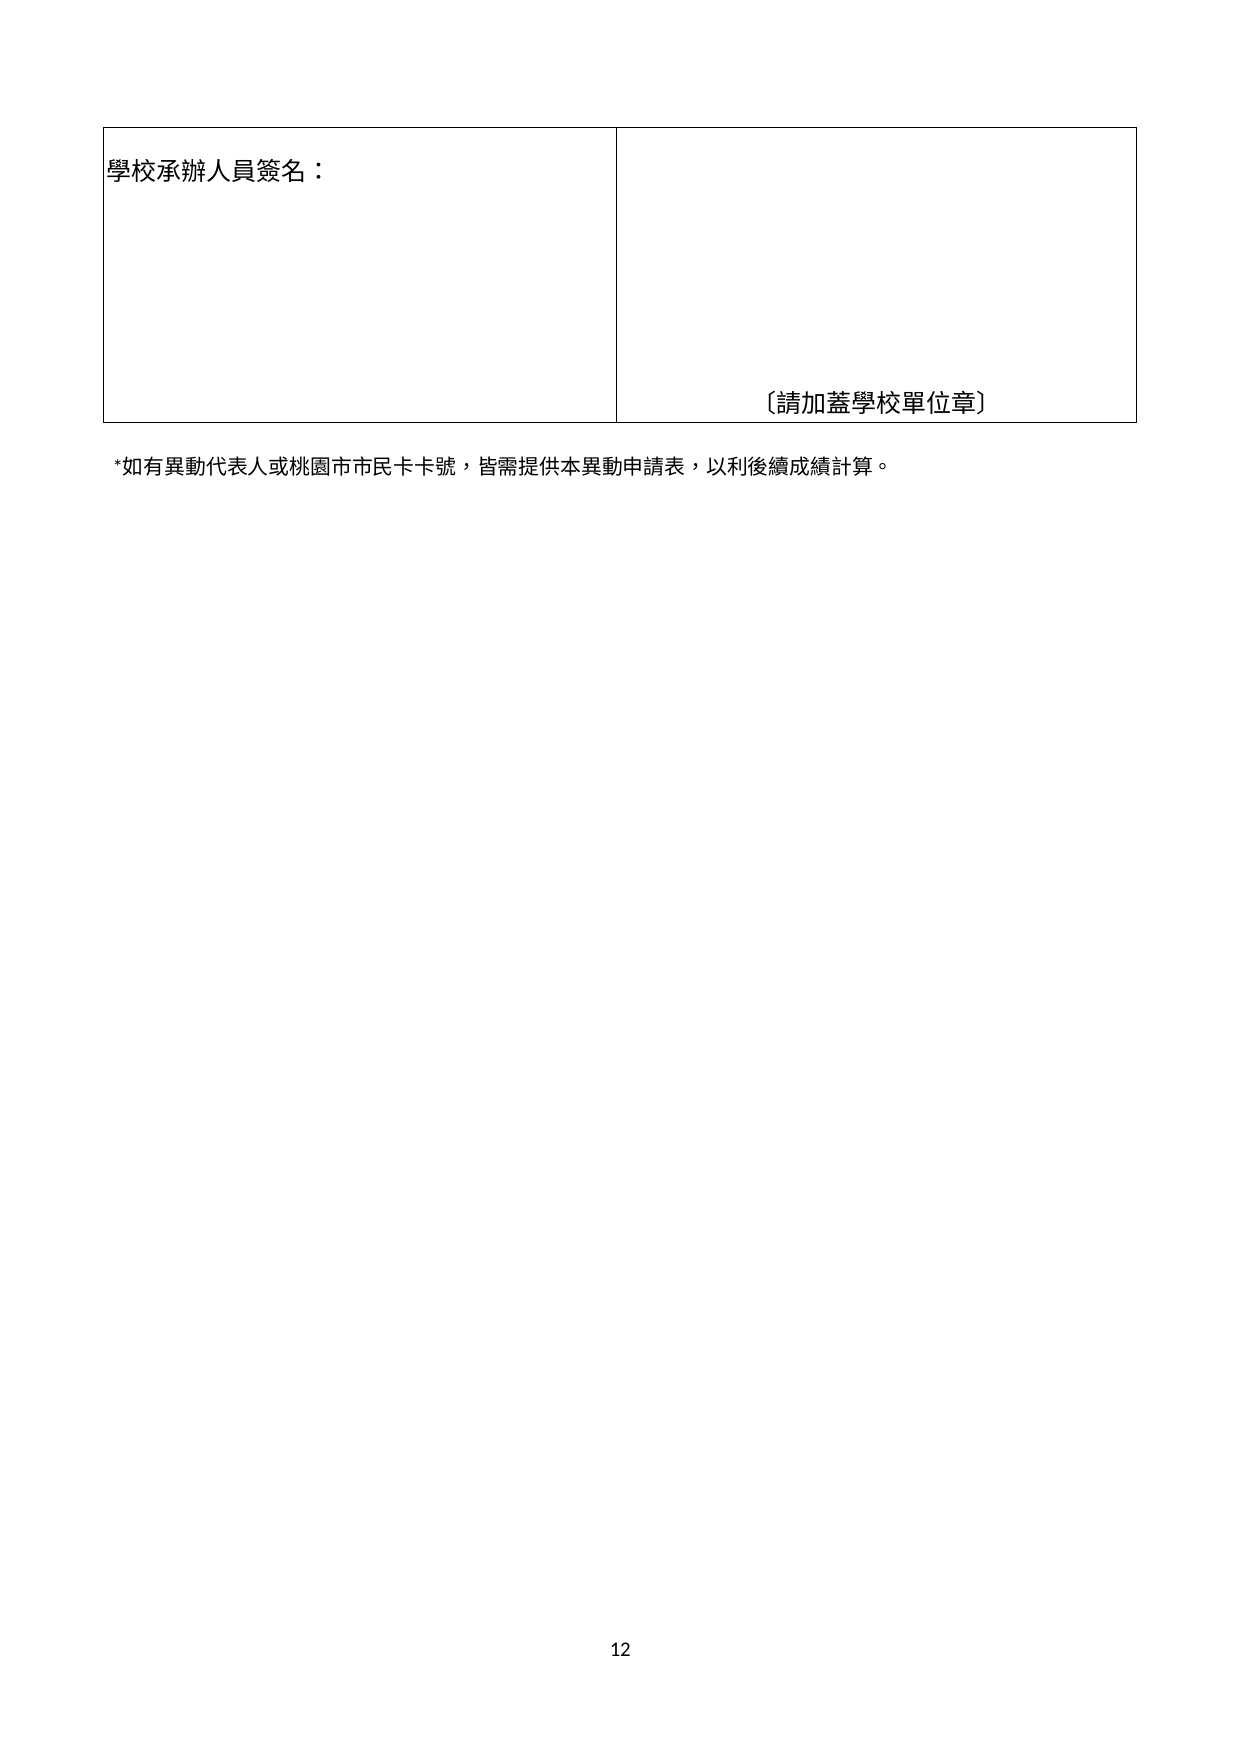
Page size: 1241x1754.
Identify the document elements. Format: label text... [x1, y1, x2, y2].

text *如有異動代表人或桃園市市民卡卡號，皆需提供本異動申請表，以利後續成績計算。 [112, 423, 1128, 486]
table_cell 學校承辦人員簽名： [104, 128, 616, 422]
table_cell 〔請加蓋學校單位章〕 [617, 128, 1136, 422]
